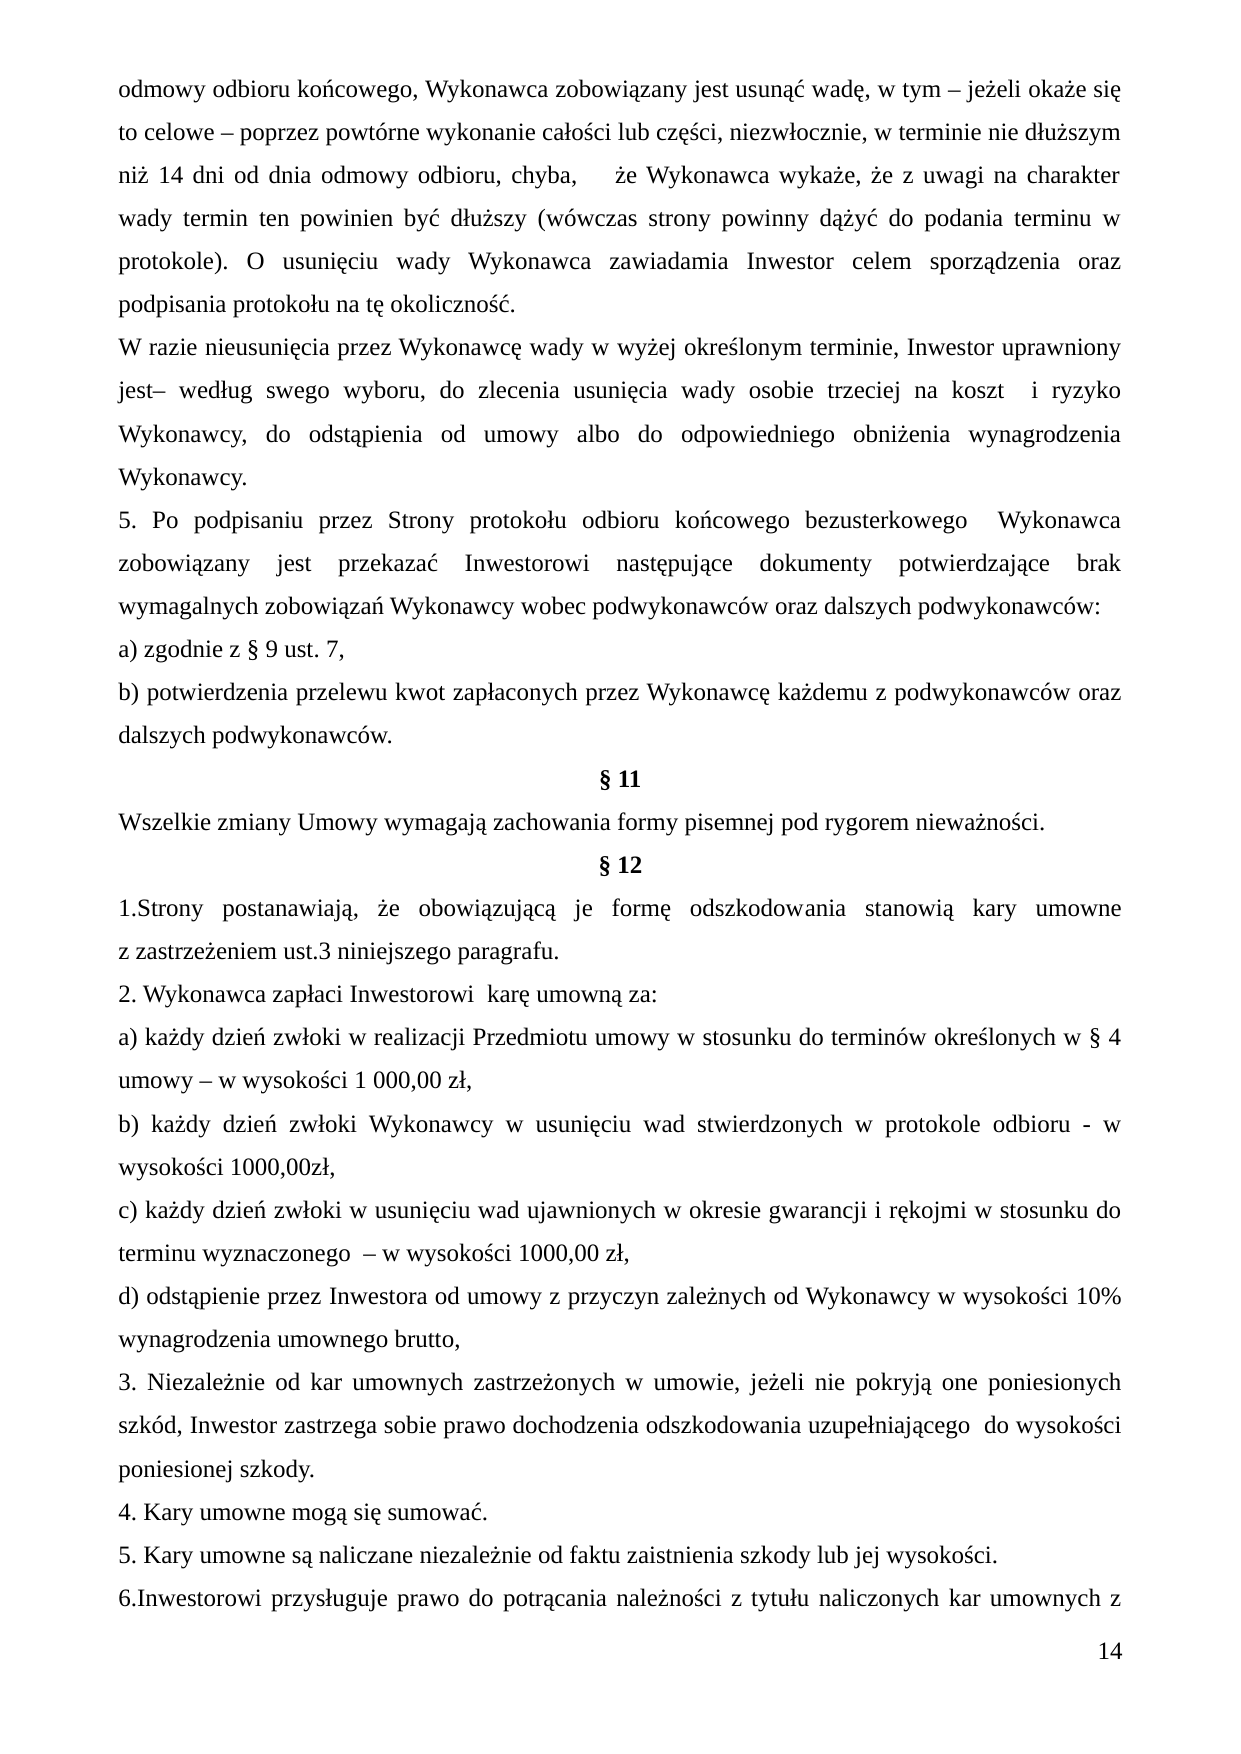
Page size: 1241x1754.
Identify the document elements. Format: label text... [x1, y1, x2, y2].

text 5. Kary umowne są naliczane niezależnie od faktu zaistnienia szkody lub jej wysokości. [118, 1540, 1122, 1569]
text Wszelkie zmiany Umowy wymagają zachowania formy pisemnej pod rygorem nieważności. [118, 807, 1122, 836]
text 5. Po podpisaniu przez Strony protokołu odbioru końcowego bezusterkowego Wykonawca zobowiązany jest przekazać Inwestorowi następujące dokumenty potwierdzające brak wymagalnych zobowiązań Wykonawcy wobec podwykonawców oraz dalszych podwykonawców: [118, 505, 1122, 620]
text 3. Niezależnie od kar umownych zastrzeżonych w umowie, jeżeli nie pokryją one poniesionych szkód, Inwestor zastrzega sobie prawo dochodzenia odszkodowania uzupełniającego do wysokości poniesionej szkody. [118, 1367, 1122, 1482]
text § 11 [118, 764, 1122, 792]
text c) każdy dzień zwłoki w usunięciu wad ujawnionych w okresie gwarancji i rękojmi w stosunku do terminu wyznaczonego – w wysokości 1000,00 zł, [118, 1195, 1122, 1267]
text d) odstąpienie przez Inwestora od umowy z przyczyn zależnych od Wykonawcy w wysokości 10% wynagrodzenia umownego brutto, [118, 1281, 1122, 1353]
text 6.Inwestorowi przysługuje prawo do potrącania należności z tytułu naliczonych kar umownych z [118, 1583, 1122, 1612]
text odmowy odbioru końcowego, Wykonawca zobowiązany jest usunąć wadę, w tym – jeżeli okaże się to celowe – poprzez powtórne wykonanie całości lub części, niezwłocznie, w terminie nie dłuższym niż 14 dni od dnia odmowy odbioru, chyba, że Wykonawca wykaże, że z uwagi na charakter wady termin ten powinien być dłuższy (wówczas strony powinny dążyć do podania terminu w protokole). O usunięciu wady Wykonawca zawiadamia Inwestor celem sporządzenia oraz podpisania protokołu na tę okoliczność. [118, 74, 1122, 318]
text 2. Wykonawca zapłaci Inwestorowi karę umowną za: [118, 979, 1122, 1008]
text a) każdy dzień zwłoki w realizacji Przedmiotu umowy w stosunku do terminów określonych w § 4 umowy – w wysokości 1 000,00 zł, [118, 1022, 1122, 1094]
text b) potwierdzenia przelewu kwot zapłaconych przez Wykonawcę każdemu z podwykonawców oraz dalszych podwykonawców. [118, 677, 1122, 749]
text § 12 [118, 850, 1122, 879]
text W razie nieusunięcia przez Wykonawcę wady w wyżej określonym terminie, Inwestor uprawniony jest– według swego wyboru, do zlecenia usunięcia wady osobie trzeciej na koszt i ryzyko Wykonawcy, do odstąpienia od umowy albo do odpowiedniego obniżenia wynagrodzenia Wykonawcy. [118, 332, 1122, 491]
text 4. Kary umowne mogą się sumować. [118, 1497, 1122, 1526]
text a) zgodnie z § 9 ust. 7, [118, 634, 1122, 663]
text 1.Strony postanawiają, że obowiązującą je formę odszkodowania stanowią kary umowne z zastrzeżeniem ust.3 niniejszego paragrafu. [118, 893, 1122, 965]
text b) każdy dzień zwłoki Wykonawcy w usunięciu wad stwierdzonych w protokole odbioru - w wysokości 1000,00zł, [118, 1109, 1122, 1181]
